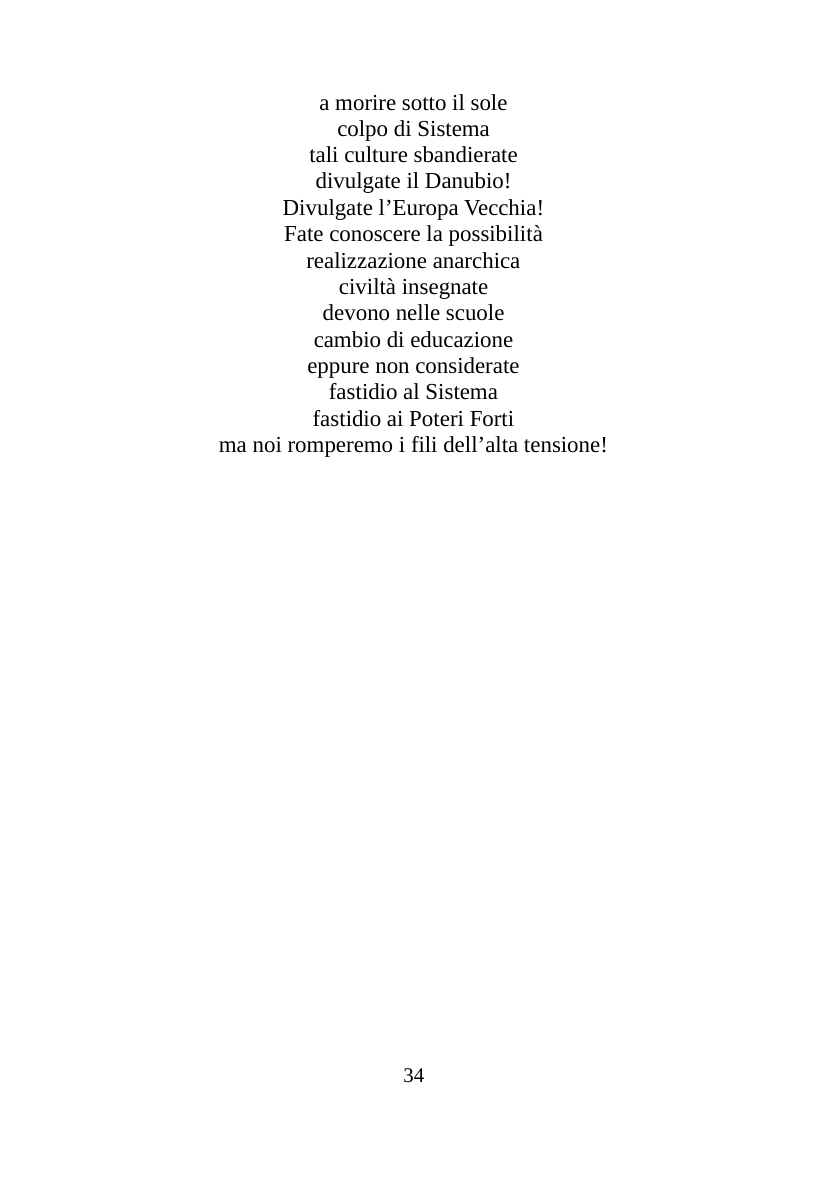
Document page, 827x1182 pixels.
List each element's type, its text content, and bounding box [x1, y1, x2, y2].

text cambio di educazione [88, 326, 738, 352]
text realizzazione anarchica [88, 247, 738, 273]
text Divulgate l’Europa Vecchia! [88, 194, 738, 220]
text civiltà insegnate [88, 273, 738, 299]
text devono nelle scuole [88, 299, 738, 326]
text fastidio ai Poteri Forti [88, 405, 738, 431]
text a morire sotto il sole [88, 88, 738, 115]
text divulgate il Danubio! [88, 168, 738, 194]
text Fate conoscere la possibilità [88, 220, 738, 247]
text fastidio al Sistema [88, 378, 738, 405]
text tali culture sbandierate [88, 141, 738, 168]
text colpo di Sistema [88, 115, 738, 141]
text ma noi romperemo i fili dell’alta tensione! [88, 431, 738, 457]
text eppure non considerate [88, 352, 738, 378]
